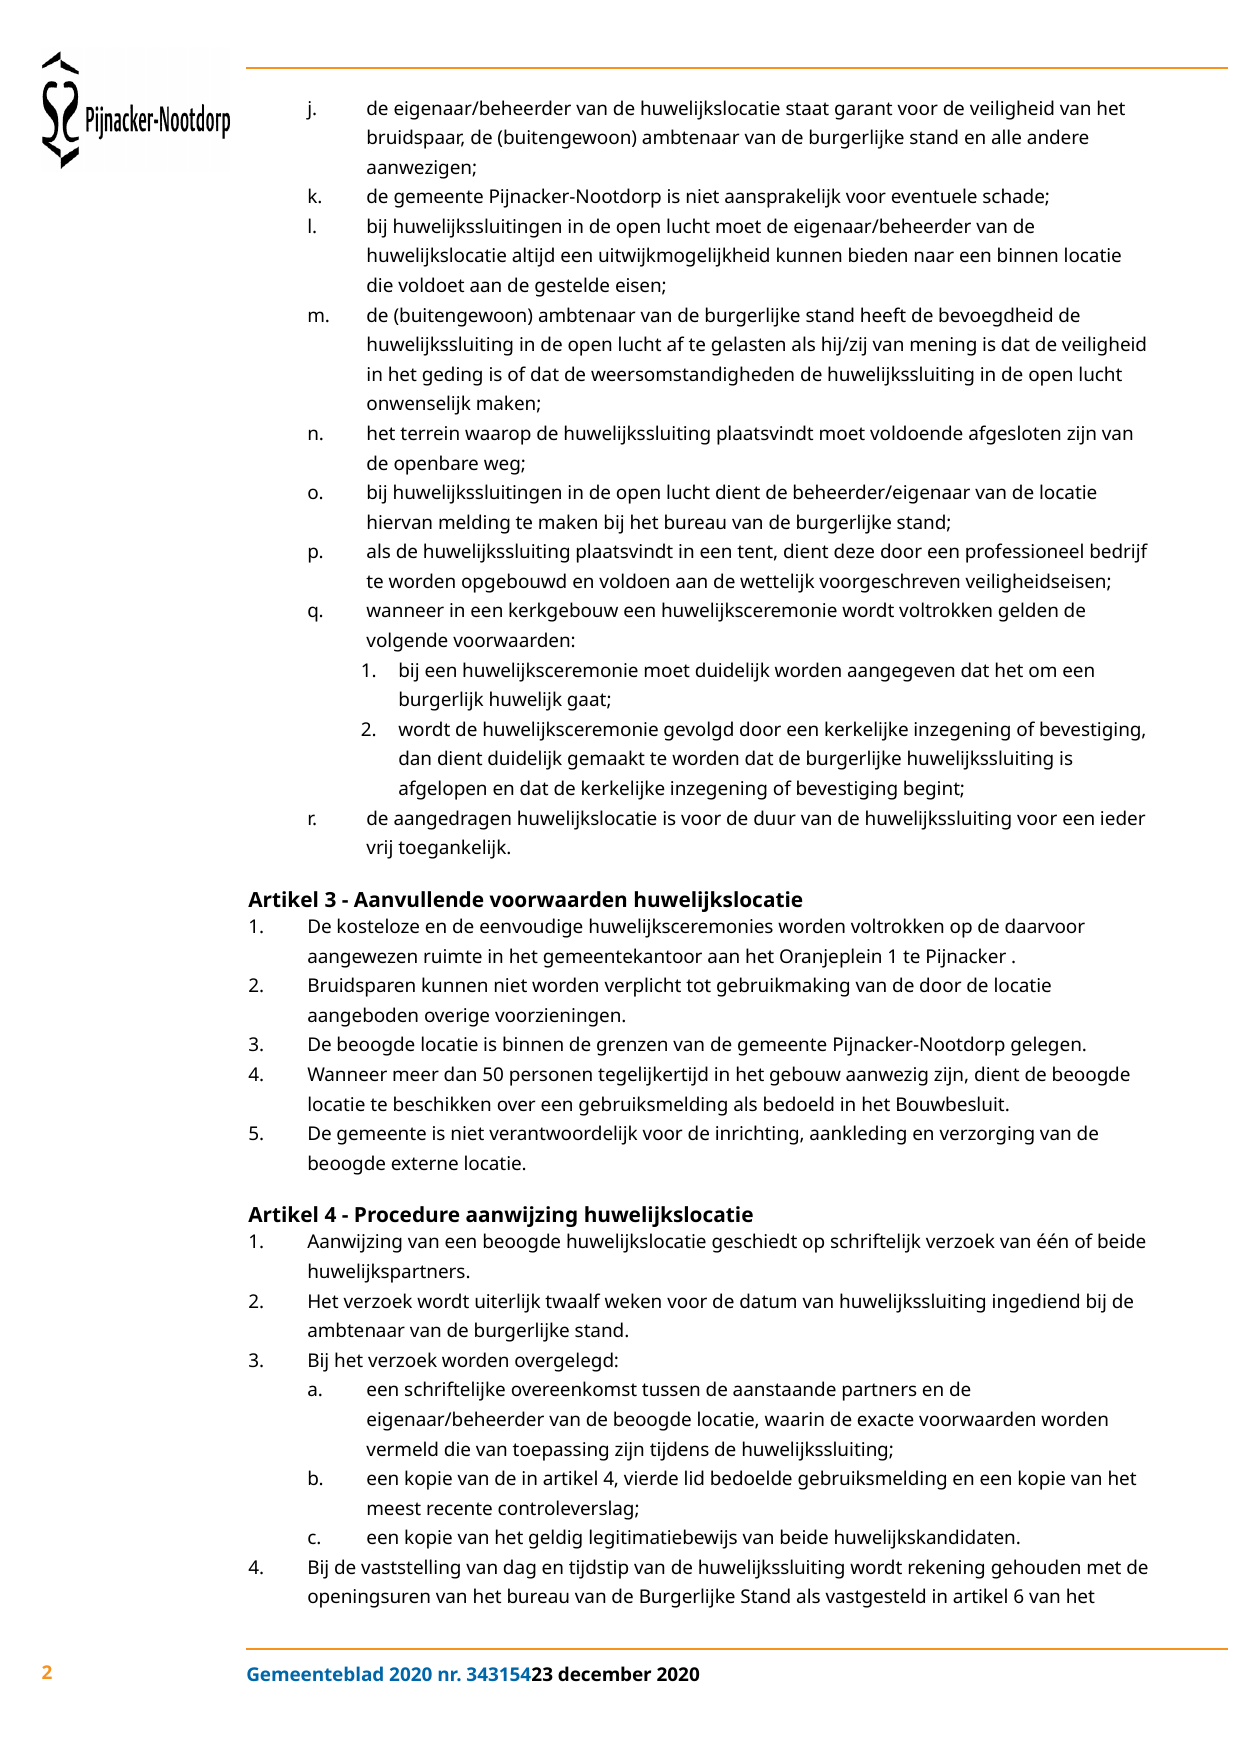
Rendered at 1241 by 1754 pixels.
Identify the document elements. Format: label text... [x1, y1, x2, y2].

list de (buitengewoon) ambtenaar van de burgerlijke stand heeft de bevoegdheid de huwelijkssluiting in de open lucht af te gelasten als hij/zij van mening is dat de veiligheid in het geding is of dat de weersomstandigheden de huwelijkssluiting in de open lucht onwenselijk maken; [307, 302, 1152, 416]
list bij een huwelijksceremonie moet duidelijk worden aangegeven dat het om een burgerlijk huwelijk gaat; [361, 657, 1152, 712]
list Bij de vaststelling van dag en tijdstip van de huwelijkssluiting wordt rekening gehouden met de openingsuren van het bureau van de Burgerlijke Stand als vastgesteld in artikel 6 van het [248, 1554, 1152, 1609]
list de gemeente Pijnacker-Nootdorp is niet aansprakelijk voor eventuele schade; [307, 183, 1152, 209]
list Aanwijzing van een beoogde huwelijkslocatie geschiedt op schriftelijk verzoek van één of beide huwelijkspartners. [248, 1229, 1152, 1284]
list een kopie van de in artikel 4, vierde lid bedoelde gebruiksmelding en een kopie van het meest recente controleverslag; [307, 1465, 1152, 1521]
list Wanneer meer dan 50 personen tegelijkertijd in het gebouw aanwezig zijn, dient de beoogde locatie te beschikken over een gebruiksmelding als bedoeld in het Bouwbesluit. [248, 1061, 1152, 1116]
list Het verzoek wordt uiterlijk twaalf weken voor de datum van huwelijkssluiting ingediend bij de ambtenaar van de burgerlijke stand. [248, 1288, 1152, 1343]
text Artikel 4 - Procedure aanwijzing huwelijkslocatie [248, 1200, 1152, 1229]
list de eigenaar/beheerder van de huwelijkslocatie staat garant voor de veiligheid van het bruidspaar, de (buitengewoon) ambtenaar van de burgerlijke stand en alle andere aanwezigen; [307, 95, 1152, 180]
list De gemeente is niet verantwoordelijk voor de inrichting, aankleding en verzorging van de beoogde externe locatie. [248, 1120, 1152, 1176]
list Bij het verzoek worden overgelegd: [248, 1347, 1152, 1373]
list wanneer in een kerkgebouw een huwelijksceremonie wordt voltrokken gelden de volgende voorwaarden: [307, 598, 1152, 653]
list bij huwelijkssluitingen in de open lucht moet de eigenaar/beheerder van de huwelijkslocatie altijd een uitwijkmogelijkheid kunnen bieden naar een binnen locatie die voldoet aan de gestelde eisen; [307, 213, 1152, 298]
picture [41, 47, 231, 172]
list de aangedragen huwelijkslocatie is voor de duur van de huwelijkssluiting voor een ieder vrij toegankelijk. [307, 805, 1152, 860]
list een kopie van het geldig legitimatiebewijs van beide huwelijkskandidaten. [307, 1524, 1152, 1550]
list wordt de huwelijksceremonie gevolgd door een kerkelijke inzegening of bevestiging, dan dient duidelijk gemaakt te worden dat de burgerlijke huwelijkssluiting is afgelopen en dat de kerkelijke inzegening of bevestiging begint; [361, 716, 1152, 801]
text Artikel 3 - Aanvullende voorwaarden huwelijkslocatie [248, 885, 1152, 913]
list De beoogde locatie is binnen de grenzen van de gemeente Pijnacker-Nootdorp gelegen. [248, 1032, 1152, 1057]
list een schriftelijke overeenkomst tussen de aanstaande partners en de eigenaar/beheerder van de beoogde locatie, waarin de exacte voorwaarden worden vermeld die van toepassing zijn tijdens de huwelijkssluiting; [307, 1377, 1152, 1462]
list bij huwelijkssluitingen in de open lucht dient de beheerder/eigenaar van de locatie hiervan melding te maken bij het bureau van de burgerlijke stand; [307, 479, 1152, 535]
list als de huwelijkssluiting plaatsvindt in een tent, dient deze door een professioneel bedrijf te worden opgebouwd en voldoen aan de wettelijk voorgeschreven veiligheidseisen; [307, 538, 1152, 594]
list De kosteloze en de eenvoudige huwelijksceremonies worden voltrokken op de daarvoor aangewezen ruimte in het gemeentekantoor aan het Oranjeplein 1 te Pijnacker . [248, 913, 1152, 968]
list Bruidsparen kunnen niet worden verplicht tot gebruikmaking van de door de locatie aangeboden overige voorzieningen. [248, 972, 1152, 1028]
list het terrein waarop de huwelijkssluiting plaatsvindt moet voldoende afgesloten zijn van de openbare weg; [307, 420, 1152, 476]
